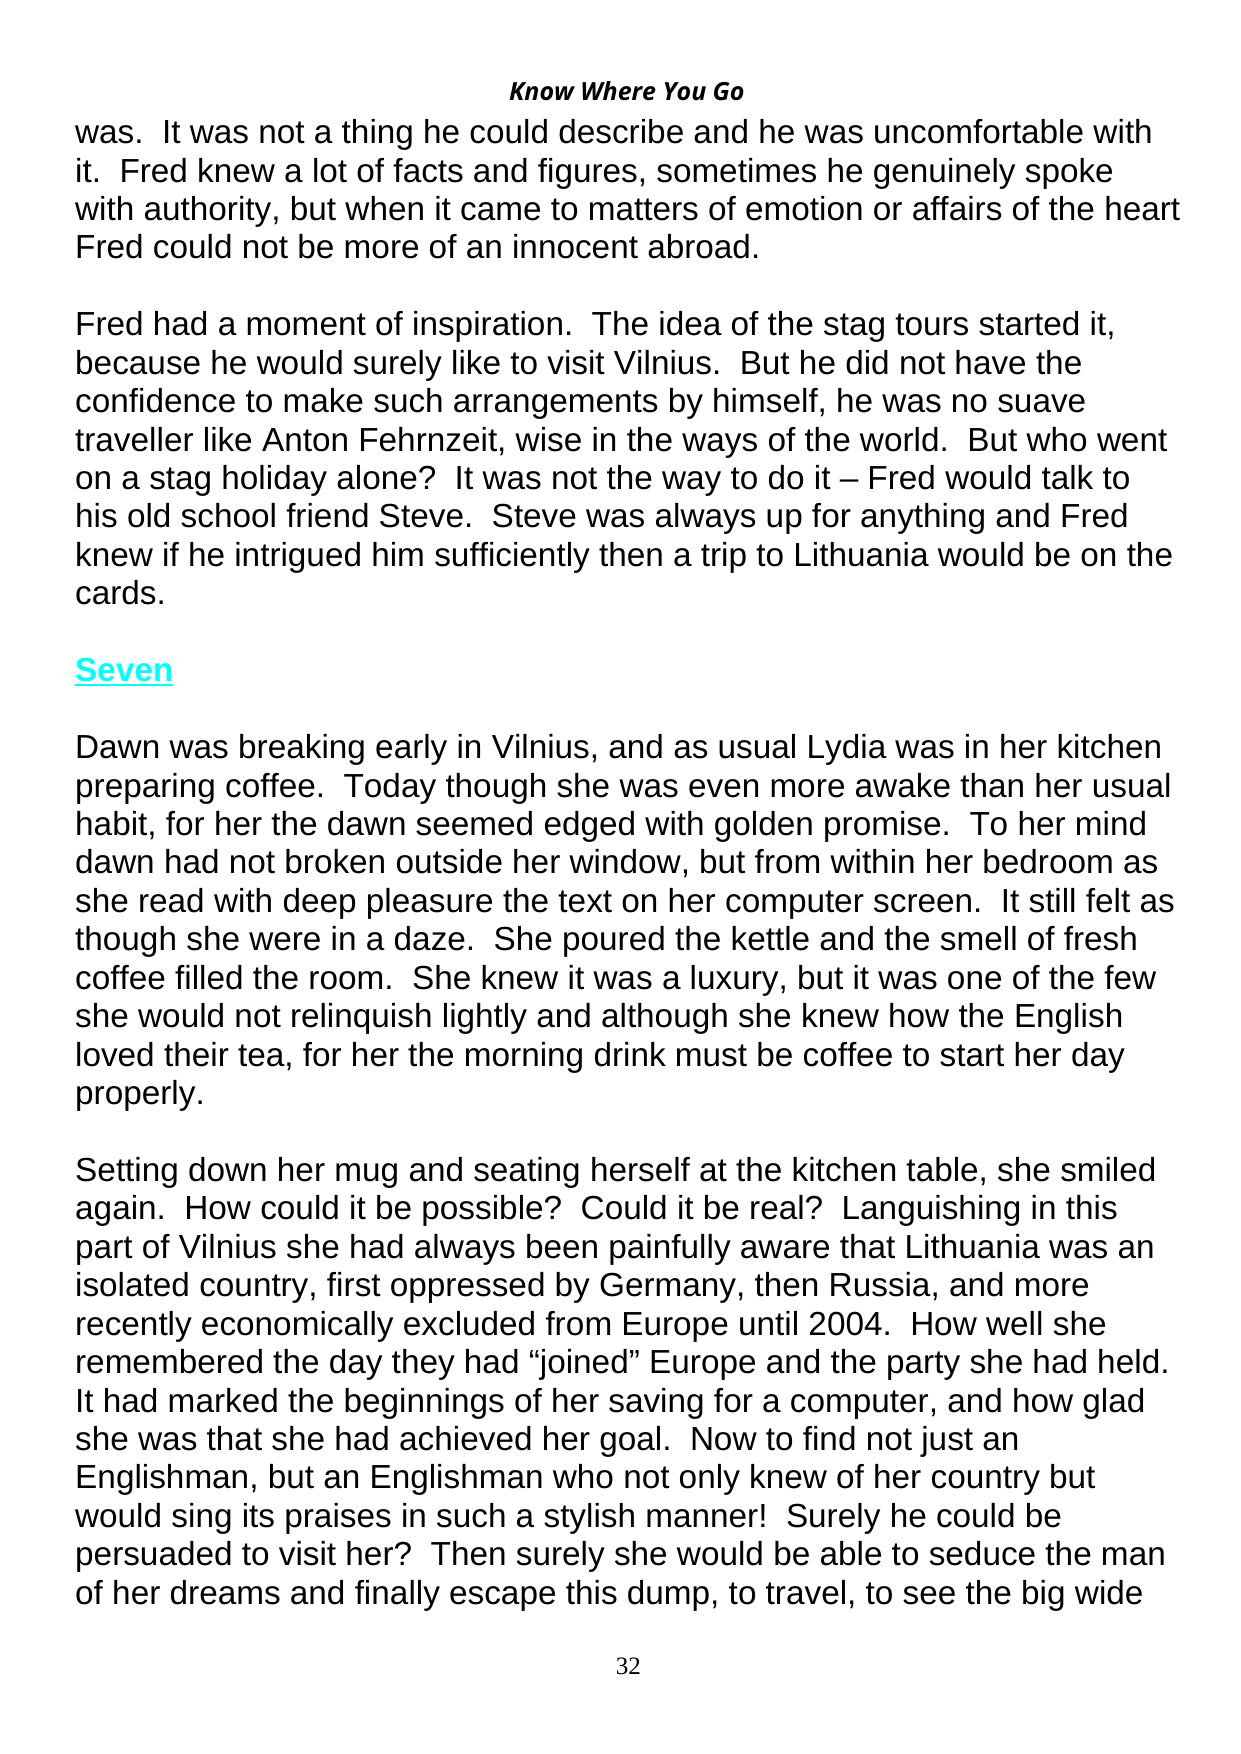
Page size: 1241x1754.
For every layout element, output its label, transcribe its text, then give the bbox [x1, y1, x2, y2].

text Setting down her mug and seating herself at the kitchen table, she smiled again. How could it be possible? Could it be real? Languishing in this part of Vilnius she had always been painfully aware that Lithuania was an isolated country, first oppressed by Germany, then Russia, and more recently economically excluded from Europe until 2004. How well she remembered the day they had “joined” Europe and the party she had held. It had marked the beginnings of her saving for a computer, and how glad she was that she had achieved her goal. Now to find not just an Englishman, but an Englishman who not only knew of her country but would sing its praises in such a stylish manner! Surely he could be persuaded to visit her? Then surely she would be able to seduce the man of her dreams and finally escape this dump, to travel, to see the big wide [75, 1150, 1181, 1611]
text was. It was not a thing he could describe and he was uncomfortable with it. Fred knew a lot of facts and figures, sometimes he genuinely spoke with authority, but when it came to matters of emotion or affairs of the heart Fred could not be more of an innocent abroad. [75, 112, 1181, 266]
text Dawn was breaking early in Vilnius, and as usual Lydia was in her kitchen preparing coffee. Today though she was even more awake than her usual habit, for her the dawn seemed edged with golden promise. To her mind dawn had not broken outside her window, but from within her bedroom as she read with deep pleasure the text on her computer screen. It still felt as though she were in a daze. She poured the kettle and the smell of fresh coffee filled the room. She knew it was a luxury, but it was one of the few she would not relinquish lightly and although she knew how the English loved their tea, for her the morning drink must be coffee to start her day properly. [75, 727, 1181, 1112]
text Fred had a moment of inspiration. The idea of the stag tours started it, because he would surely like to visit Vilnius. But he did not have the confidence to make such arrangements by himself, he was no suave traveller like Anton Fehrnzeit, wise in the ways of the world. But who went on a stag holiday alone? It was not the way to do it – Fred would talk to his old school friend Steve. Steve was always up for anything and Fred knew if he intrigued him sufficiently then a trip to Lithuania would be on the cards. [75, 304, 1181, 612]
text Seven [75, 650, 1181, 689]
